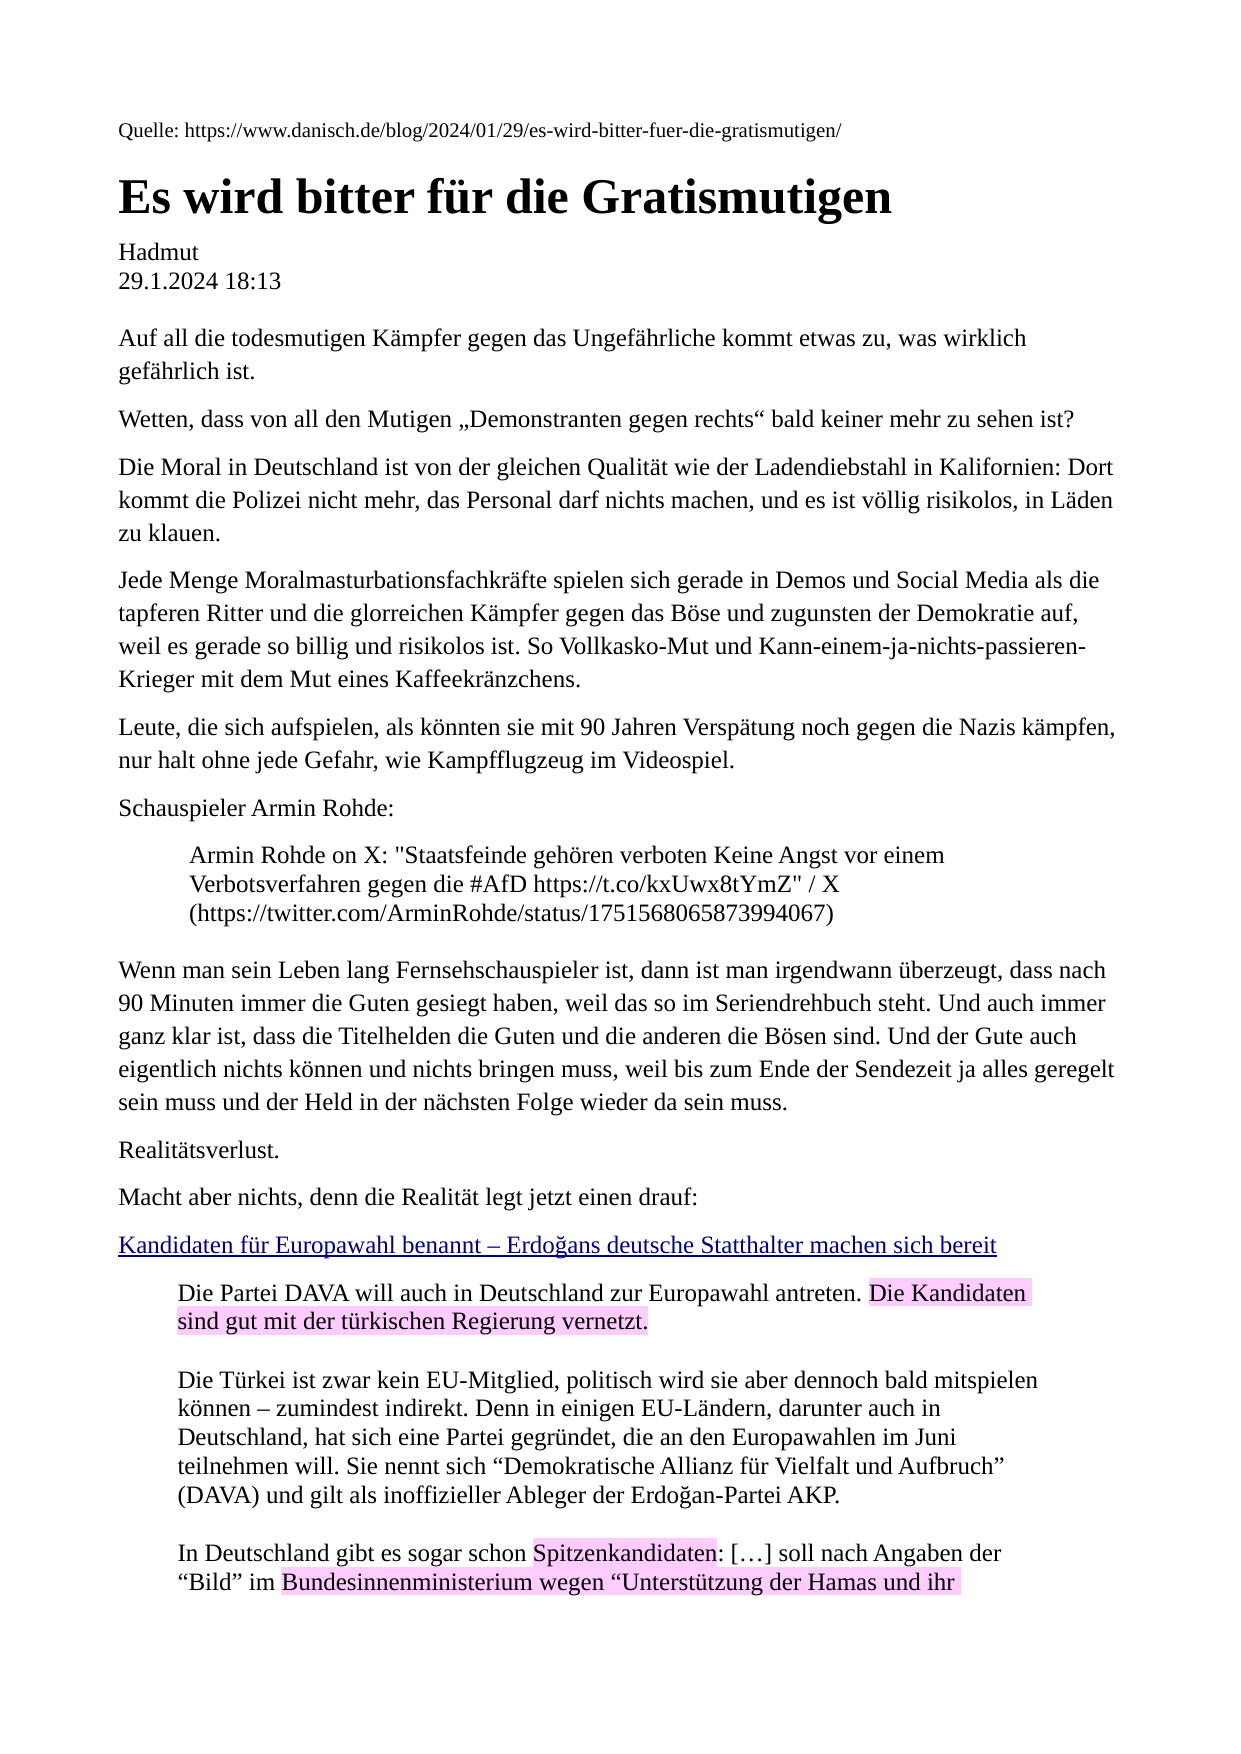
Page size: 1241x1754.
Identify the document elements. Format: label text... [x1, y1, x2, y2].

subtitle Es wird bitter für die Gratismutigen [118, 167, 1122, 225]
text Realitätsverlust. [118, 1135, 1122, 1164]
text 29.1.2024 18:13 [118, 266, 1122, 295]
text Armin Rohde on X: "Staatsfeinde gehören verboten Keine Angst vor einem Verbotsverfahren gegen die #AfD https://t.co/kxUwx8tYmZ" / X (https://twitter.com/ArminRohde/status/1751568065873994067) [189, 840, 1051, 926]
text Die Moral in Deutschland ist von der gleichen Qualität wie der Ladendiebstahl in Kalifornien: Dort kommt die Polizei nicht mehr, das Personal darf nichts machen, und es ist völlig risikolos, in Läden zu klauen. [118, 452, 1122, 546]
text Die Partei DAVA will auch in Deutschland zur Europawahl antreten. Die Kandidaten sind gut mit der türkischen Regierung vernetzt. [177, 1278, 1063, 1335]
text Jede Menge Moralmasturbationsfachkräfte spielen sich gerade in Demos und Social Media als die tapferen Ritter und die glorreichen Kämpfer gegen das Böse und zugunsten der Demokratie auf, weil es gerade so billig und risikolos ist. So Vollkasko-Mut und Kann-einem-ja-nichts-passieren-Krieger mit dem Mut eines Kaffeekränzchens. [118, 565, 1122, 693]
text Wetten, dass von all den Mutigen „Demonstranten gegen rechts“ bald keiner mehr zu sehen ist? [118, 404, 1122, 433]
text Macht aber nichts, denn die Realität legt jetzt einen drauf: [118, 1182, 1122, 1211]
text Hadmut [118, 237, 1122, 266]
text Auf all die todesmutigen Kämpfer gegen das Ungefährliche kommt etwas zu, was wirklich gefährlich ist. [118, 323, 1122, 385]
text Leute, die sich aufspielen, als könnten sie mit 90 Jahren Verspätung noch gegen die Nazis kämpfen, nur halt ohne jede Gefahr, wie Kampfflugzeug im Videospiel. [118, 712, 1122, 774]
text Wenn man sein Leben lang Fernsehschauspieler ist, dann ist man irgendwann überzeugt, dass nach 90 Minuten immer die Guten gesiegt haben, weil das so im Seriendrehbuch steht. Und auch immer ganz klar ist, dass die Titelhelden die Guten und die anderen die Bösen sind. Und der Gute auch eigentlich nichts können und nichts bringen muss, weil bis zum Ende der Sendezeit ja alles geregelt sein muss und der Held in der nächsten Folge wieder da sein muss. [118, 955, 1122, 1116]
text Kandidaten für Europawahl benannt – Erdoğans deutsche Statthalter machen sich bereit [118, 1230, 1122, 1259]
text Die Türkei ist zwar kein EU-Mitglied, politisch wird sie aber dennoch bald mitspielen können – zumindest indirekt. Denn in einigen EU-Ländern, darunter auch in Deutschland, hat sich eine Partei gegründet, die an den Europawahlen im Juni teilnehmen will. Sie nennt sich “Demokratische Allianz für Vielfalt und Aufbruch” (DAVA) und gilt als inoffizieller Ableger der Erdoğan-Partei AKP. [177, 1365, 1063, 1508]
text Schauspieler Armin Rohde: [118, 793, 1122, 821]
text In Deutschland gibt es sogar schon Spitzenkandidaten: […] soll nach Angaben der “Bild” im Bundesinnenministerium wegen “Unterstützung der Hamas und ihr [177, 1538, 1063, 1595]
text Quelle: https://www.danisch.de/blog/2024/01/29/es-wird-bitter-fuer-die-gratismutigen/ [118, 118, 1122, 142]
